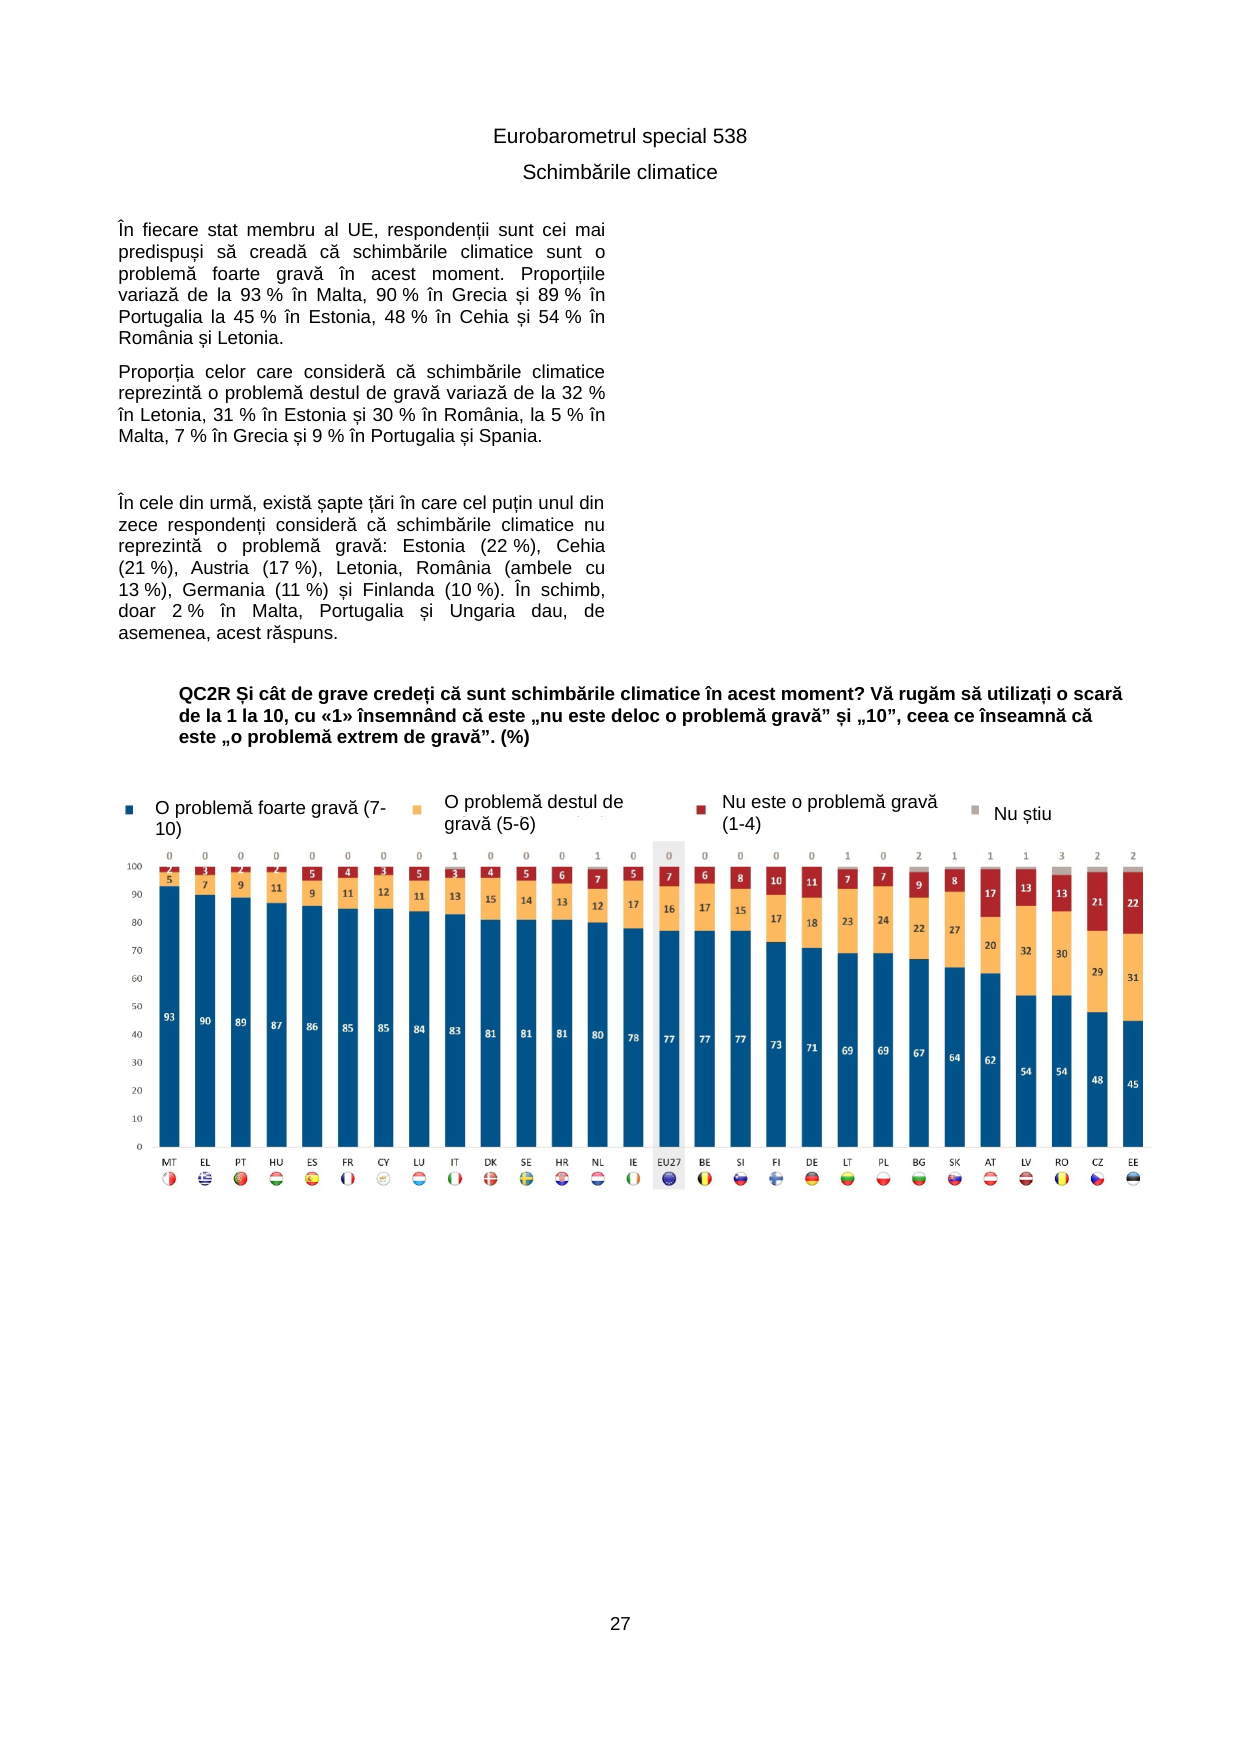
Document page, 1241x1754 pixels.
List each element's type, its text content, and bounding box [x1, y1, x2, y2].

text Proporția celor care consideră că schimbările climatice reprezintă o problemă destul de gravă variază de la 32 % în Letonia, 31 % în Estonia și 30 % în România, la 5 % în Malta, 7 % în Grecia și 9 % în Portugalia și Spania. [118, 361, 605, 447]
text În cele din urmă, există șapte țări în care cel puțin unul din zece respondenți consideră că schimbările climatice nu reprezintă o problemă gravă: Estonia (22 %), Cehia (21 %), Austria (17 %), Letonia, România (ambele cu 13 %), Germania (11 %) și Finlanda (10 %). În schimb, doar 2 % în Malta, Portugalia și Ungaria dau, de asemenea, acest răspuns. [118, 492, 605, 643]
text În fiecare stat membru al UE, respondenții sunt cei mai predispuși să creadă că schimbările climatice sunt o problemă foarte gravă în acest moment. Proporțiile variază de la 93 % în Malta, 90 % în Grecia și 89 % în Portugalia la 45 % în Estonia, 48 % în Cehia și 54 % în România și Letonia. [118, 219, 605, 349]
picture [447, 796, 456, 807]
picture [122, 795, 979, 817]
picture [116, 836, 1156, 1195]
picture [726, 795, 733, 806]
